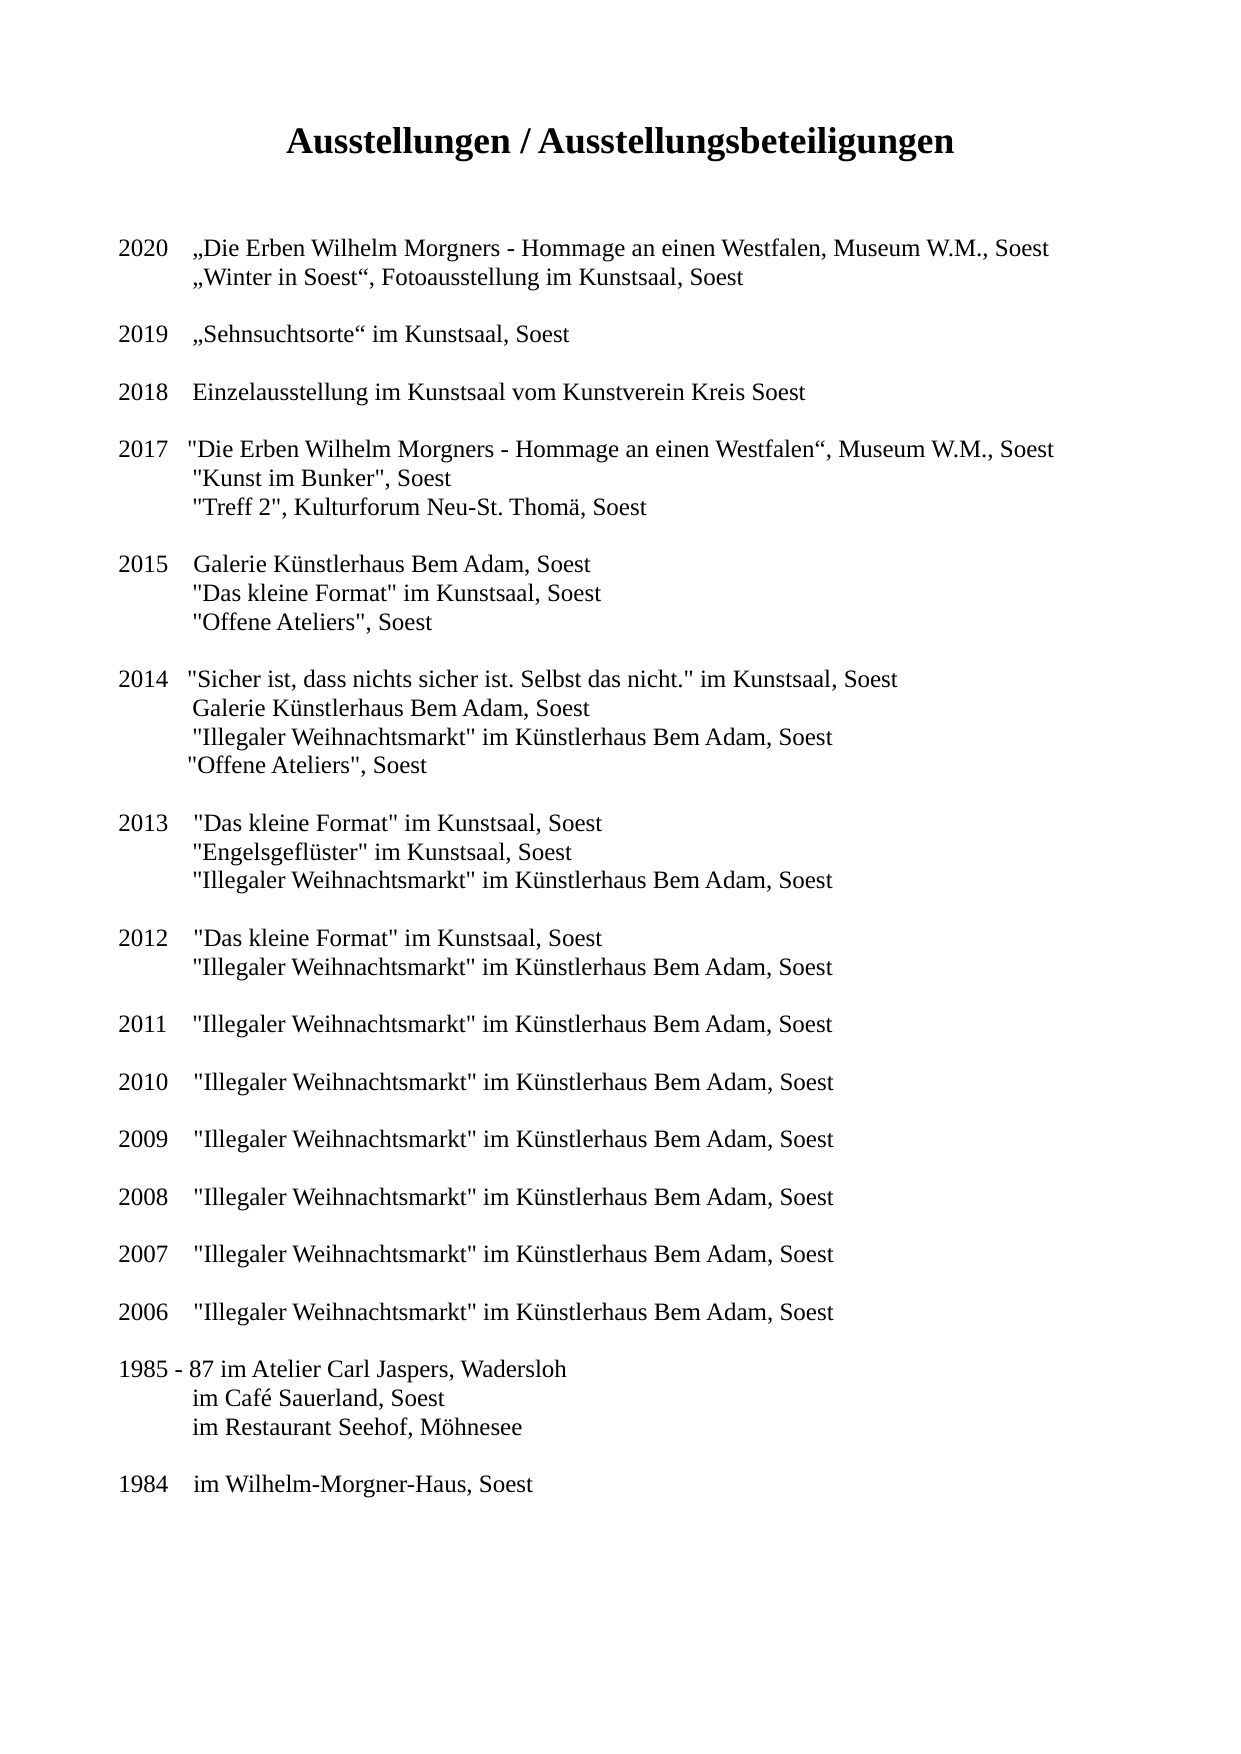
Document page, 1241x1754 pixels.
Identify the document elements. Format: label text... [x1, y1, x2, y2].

text 1985 - 87 im Atelier Carl Jaspers, Wadersloh [118, 1354, 1122, 1383]
text Ausstellungen / Ausstellungsbeteiligungen [118, 118, 1122, 161]
text 2014 "Sicher ist, dass nichts sicher ist. Selbst das nicht." im Kunstsaal, Soest [118, 664, 1122, 693]
text „Winter in Soest“, Fotoausstellung im Kunstsaal, Soest [118, 262, 1122, 291]
text "Kunst im Bunker", Soest [118, 463, 1122, 492]
text 2012 "Das kleine Format" im Kunstsaal, Soest [118, 923, 1122, 952]
text 2007 "Illegaler Weihnachtsmarkt" im Künstlerhaus Bem Adam, Soest [118, 1239, 1122, 1268]
text 2018 Einzelausstellung im Kunstsaal vom Kunstverein Kreis Soest [118, 377, 1122, 406]
text "Engelsgeflüster" im Kunstsaal, Soest [118, 837, 1122, 866]
text 1984 im Wilhelm-Morgner-Haus, Soest [118, 1469, 1122, 1498]
text 2015 Galerie Künstlerhaus Bem Adam, Soest [118, 549, 1122, 578]
text 2017 "Die Erben Wilhelm Morgners - Hommage an einen Westfalen“, Museum W.M., Soest [118, 434, 1122, 463]
text "Illegaler Weihnachtsmarkt" im Künstlerhaus Bem Adam, Soest [118, 866, 1122, 894]
text "Treff 2", Kulturforum Neu-St. Thomä, Soest [118, 492, 1122, 521]
text 2009 "Illegaler Weihnachtsmarkt" im Künstlerhaus Bem Adam, Soest [118, 1124, 1122, 1153]
text 2020 „Die Erben Wilhelm Morgners - Hommage an einen Westfalen, Museum W.M., Soest [118, 233, 1122, 262]
text im Restaurant Seehof, Möhnesee [118, 1412, 1122, 1441]
text "Offene Ateliers", Soest [118, 607, 1122, 636]
text 2010 "Illegaler Weihnachtsmarkt" im Künstlerhaus Bem Adam, Soest [118, 1067, 1122, 1096]
text 2019 „Sehnsuchtsorte“ im Kunstsaal, Soest [118, 319, 1122, 348]
text "Offene Ateliers", Soest [118, 751, 1122, 779]
text "Illegaler Weihnachtsmarkt" im Künstlerhaus Bem Adam, Soest [118, 722, 1122, 751]
text "Illegaler Weihnachtsmarkt" im Künstlerhaus Bem Adam, Soest [118, 952, 1122, 981]
text Galerie Künstlerhaus Bem Adam, Soest [118, 693, 1122, 722]
text 2006 "Illegaler Weihnachtsmarkt" im Künstlerhaus Bem Adam, Soest [118, 1297, 1122, 1326]
text 2013 "Das kleine Format" im Kunstsaal, Soest [118, 808, 1122, 837]
text 2008 "Illegaler Weihnachtsmarkt" im Künstlerhaus Bem Adam, Soest [118, 1182, 1122, 1211]
text 2011 "Illegaler Weihnachtsmarkt" im Künstlerhaus Bem Adam, Soest [118, 1009, 1122, 1038]
text "Das kleine Format" im Kunstsaal, Soest [118, 578, 1122, 607]
text im Café Sauerland, Soest [118, 1383, 1122, 1412]
